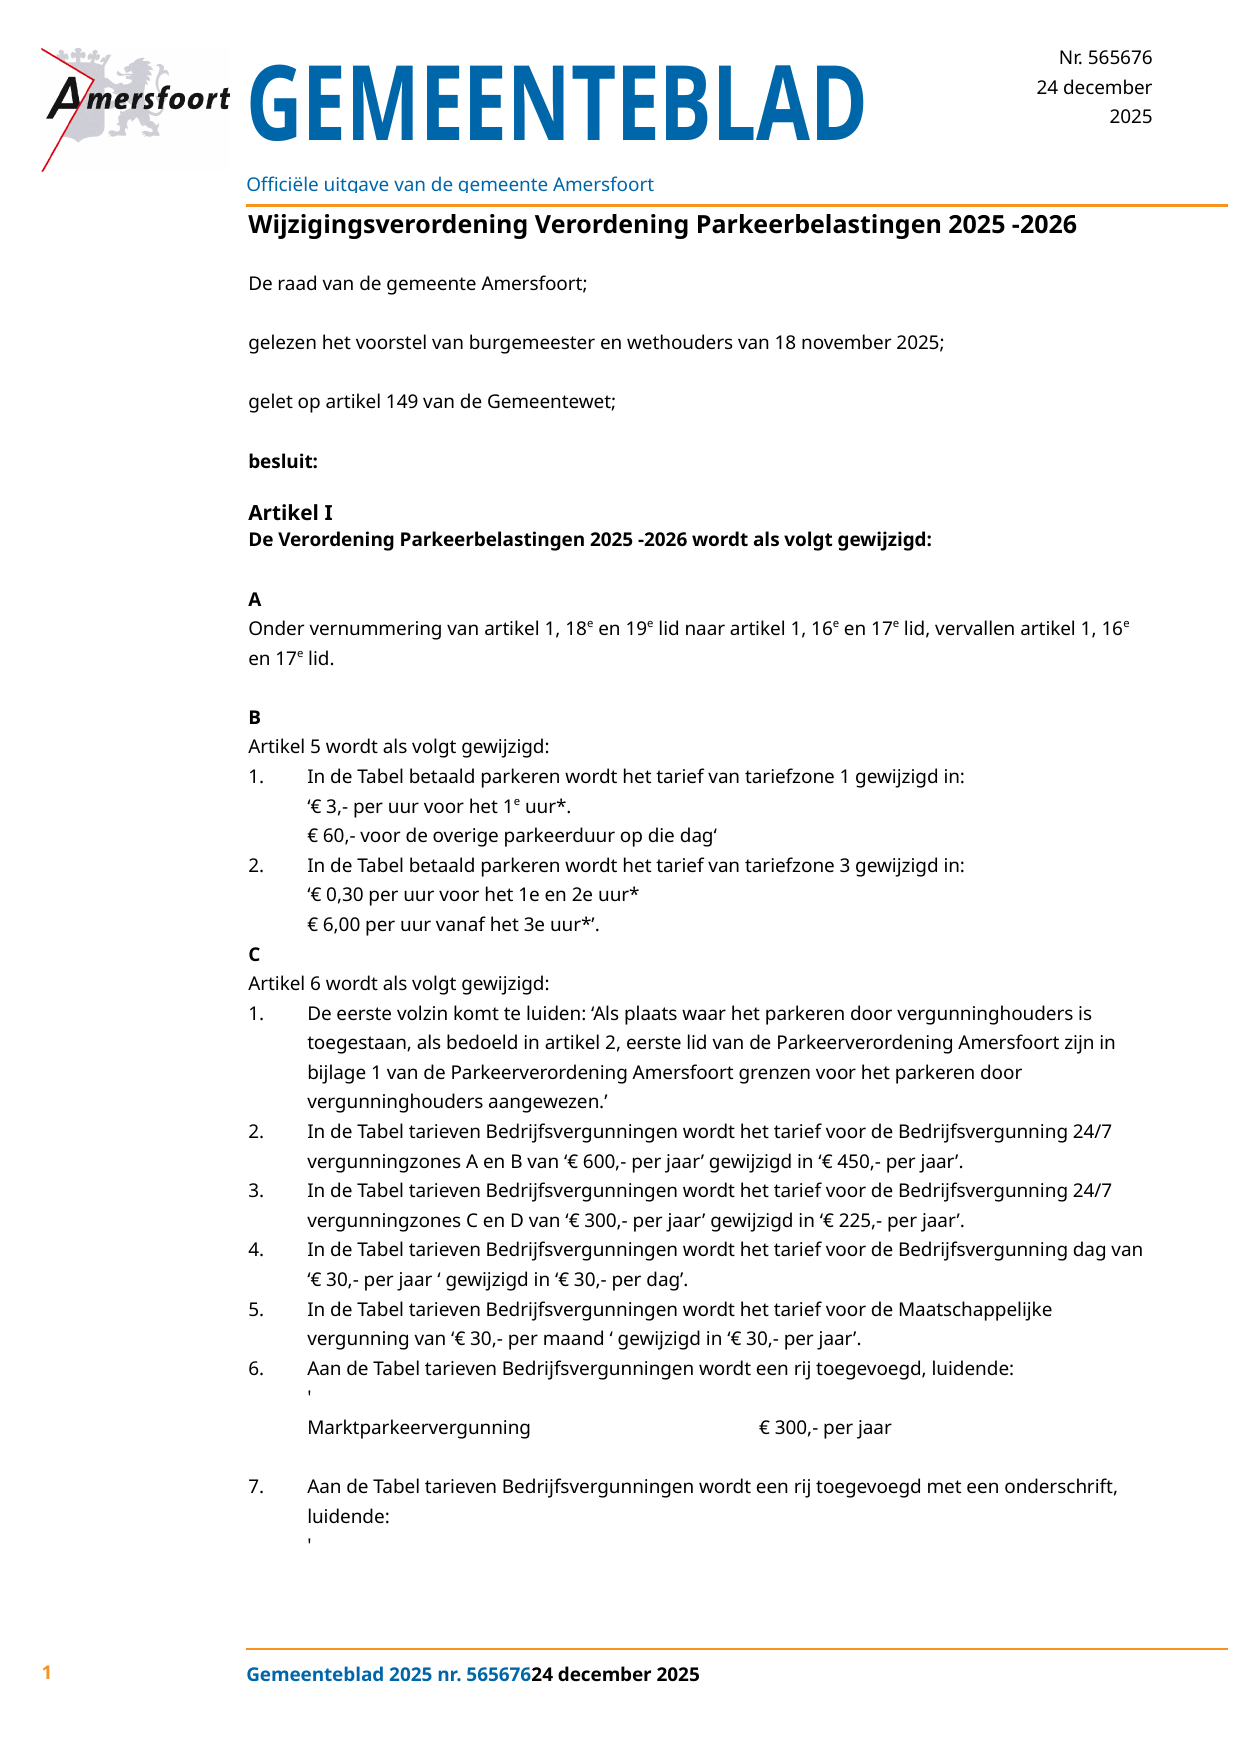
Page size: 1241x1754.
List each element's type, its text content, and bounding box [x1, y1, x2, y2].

text gelet op artikel 149 van de Gemeentewet; [248, 389, 1152, 414]
text Artikel 5 wordt als volgt gewijzigd: [248, 734, 1152, 759]
text besluit: [248, 448, 1152, 473]
text De Verordening Parkeerbelastingen 2025 -2026 wordt als volgt gewijzigd: [248, 527, 1152, 552]
text Onder vernummering van artikel 1, 18e en 19e lid naar artikel 1, 16e en 17e lid, vervallen artikel 1, 16e en 17e lid. [248, 615, 1152, 671]
text Artikel 6 wordt als volgt gewijzigd: [248, 970, 1152, 996]
list ‘€ 0,30 per uur voor het 1e en 2e uur* [248, 882, 1152, 907]
text B [248, 704, 1152, 730]
text Artikel I [248, 498, 1152, 527]
text A [248, 586, 1152, 612]
text C [248, 941, 1152, 967]
list ‘€ 3,- per uur voor het 1e uur*. [248, 793, 1152, 819]
list € 60,- voor de overige parkeerduur op die dag‘ [248, 822, 1152, 848]
text Wijzigingsverordening Verordening Parkeerbelastingen 2025 -2026 [248, 207, 1152, 241]
list In de Tabel tarieven Bedrijfsvergunningen wordt het tarief voor de Maatschappelijke vergunning van ‘€ 30,- per maand ‘ gewijzigd in ‘€ 30,- per jaar’. [248, 1296, 1152, 1351]
list Aan de Tabel tarieven Bedrijfsvergunningen wordt een rij toegevoegd, luidende: [248, 1355, 1152, 1381]
list € 6,00 per uur vanaf het 3e uur*’. [248, 911, 1152, 937]
list ' [248, 1532, 1152, 1558]
list ' [248, 1384, 1152, 1410]
list In de Tabel tarieven Bedrijfsvergunningen wordt het tarief voor de Bedrijfsvergunning dag van ‘€ 30,- per jaar ‘ gewijzigd in ‘€ 30,- per dag’. [248, 1237, 1152, 1292]
table_header € 300,- per jaar [759, 1414, 1211, 1440]
text De raad van de gemeente Amersfoort; [248, 270, 1152, 296]
text gelezen het voorstel van burgemeester en wethouders van 18 november 2025; [248, 329, 1152, 355]
list In de Tabel betaald parkeren wordt het tarief van tariefzone 3 gewijzigd in: [248, 852, 1152, 878]
list In de Tabel tarieven Bedrijfsvergunningen wordt het tarief voor de Bedrijfsvergunning 24/7 vergunningzones A en B van ‘€ 600,- per jaar’ gewijzigd in ‘€ 450,- per jaar’. [248, 1118, 1152, 1174]
list De eerste volzin komt te luiden: ‘Als plaats waar het parkeren door vergunninghouders is toegestaan, als bedoeld in artikel 2, eerste lid van de Parkeerverordening Amersfoort zijn in bijlage 1 van de Parkeerverordening Amersfoort grenzen voor het parkeren door vergunninghouders aangewezen.’ [248, 1000, 1152, 1114]
table_header Marktparkeervergunning [307, 1414, 759, 1440]
list In de Tabel betaald parkeren wordt het tarief van tariefzone 1 gewijzigd in: [248, 763, 1152, 789]
list In de Tabel tarieven Bedrijfsvergunningen wordt het tarief voor de Bedrijfsvergunning 24/7 vergunningzones C en D van ‘€ 300,- per jaar’ gewijzigd in ‘€ 225,- per jaar’. [248, 1177, 1152, 1233]
picture [41, 47, 231, 172]
list Aan de Tabel tarieven Bedrijfsvergunningen wordt een rij toegevoegd met een onderschrift, luidende: [248, 1473, 1152, 1528]
